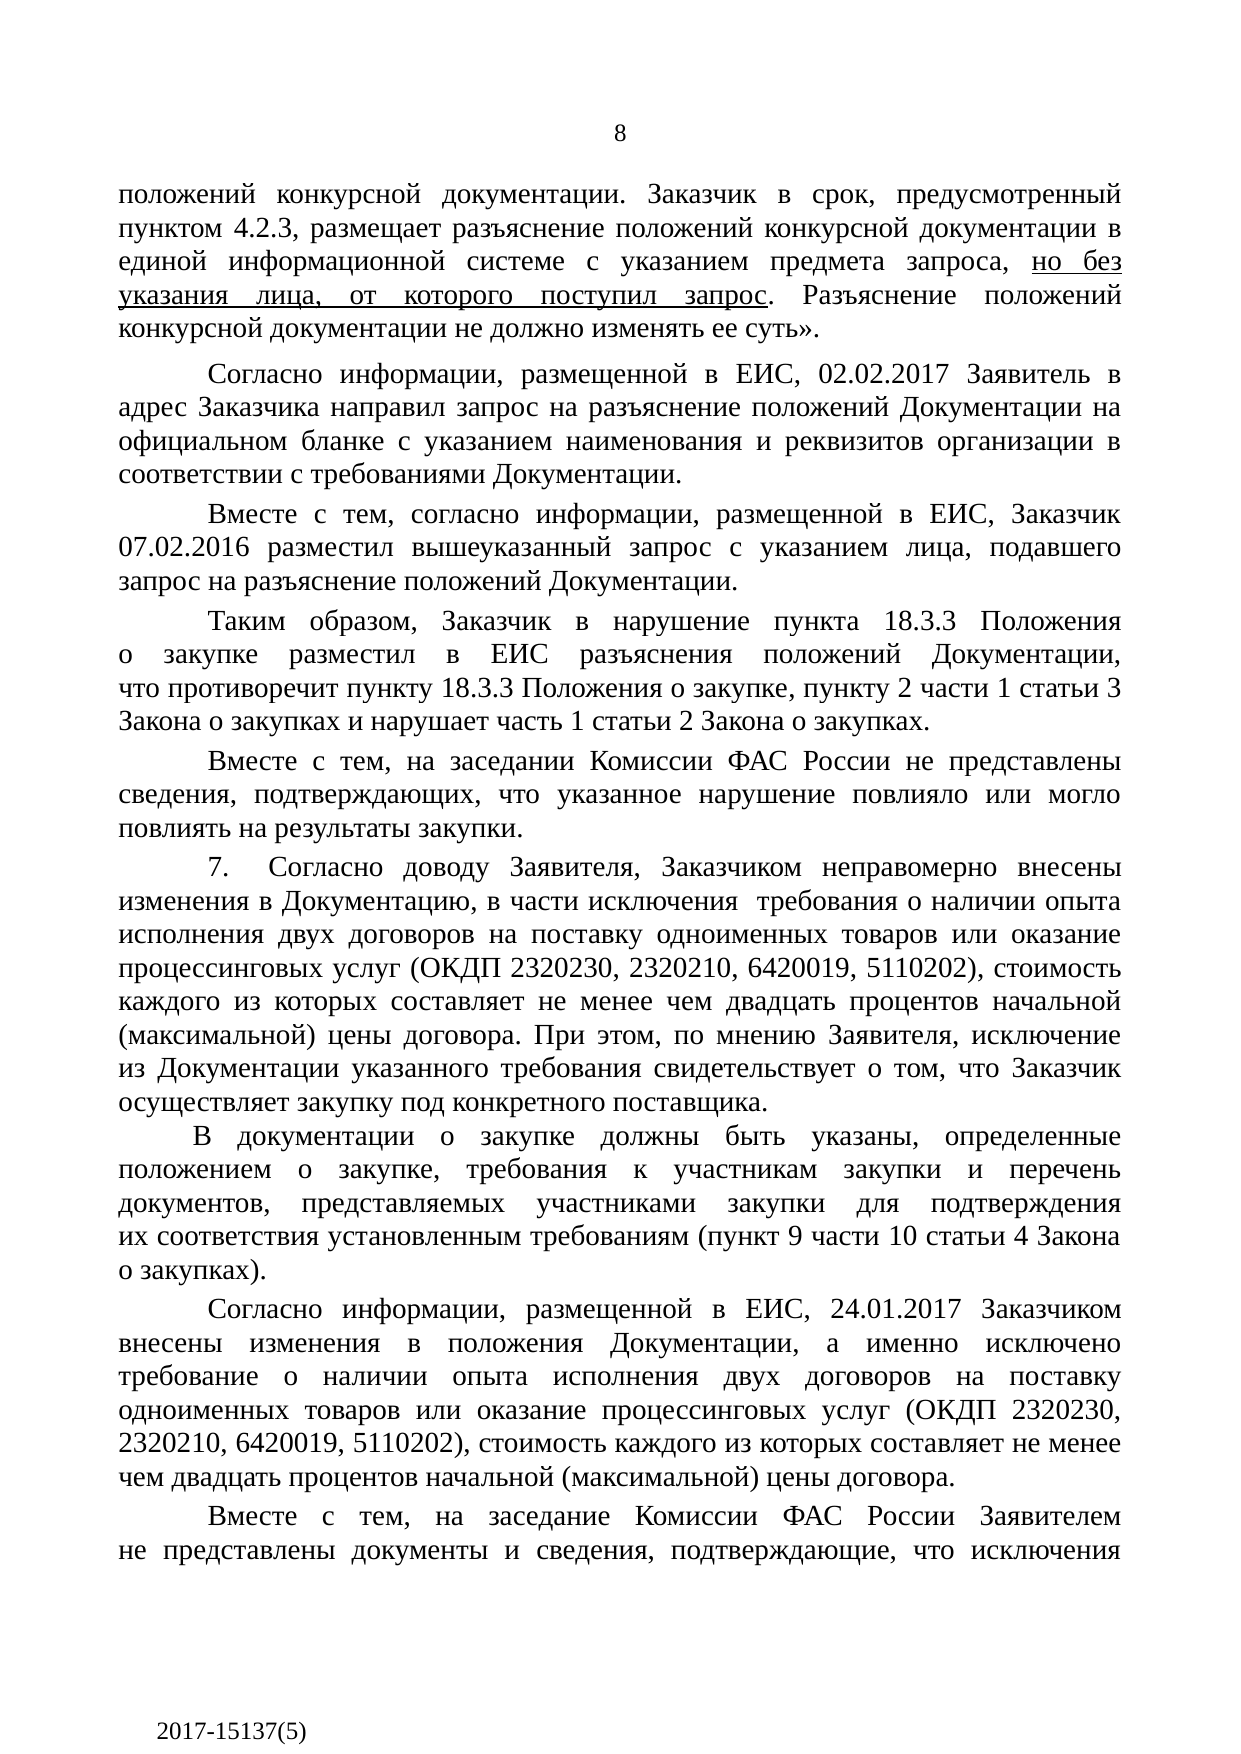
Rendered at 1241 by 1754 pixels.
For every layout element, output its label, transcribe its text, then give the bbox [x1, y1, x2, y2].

text Согласно информации, размещенной в ЕИС, 24.01.2017 Заказчиком внесены изменения в положения Документации, а именно исключено требование о наличии опыта исполнения двух договоров на поставку одноименных товаров или оказание процессинговых услуг (ОКДП 2320230, 2320210, 6420019, 5110202), стоимость каждого из которых составляет не менее чем двадцать процентов начальной (максимальной) цены договора. [118, 1291, 1122, 1492]
text Согласно информации, размещенной в ЕИС, 02.02.2017 Заявитель в адрес Заказчика направил запрос на разъяснение положений Документации на официальном бланке с указанием наименования и реквизитов организации в соответствии с требованиями Документации. [118, 356, 1122, 490]
text Вместе с тем, согласно информации, размещенной в ЕИС, Заказчик 07.02.2016 разместил вышеуказанный запрос с указанием лица, подавшего запрос на разъяснение положений Документации. [118, 496, 1122, 597]
text Таким образом, Заказчик в нарушение пункта 18.3.3 Положения о закупке разместил в ЕИС разъяснения положений Документации, что противоречит пункту 18.3.3 Положения о закупке, пункту 2 части 1 статьи 3 Закона о закупках и нарушает часть 1 статьи 2 Закона о закупках. [118, 603, 1122, 737]
list Согласно доводу Заявителя, Заказчиком неправомерно внесены изменения в Документацию, в части исключения требования о наличии опыта исполнения двух договоров на поставку одноименных товаров или оказание процессинговых услуг (ОКДП 2320230, 2320210, 6420019, 5110202), стоимость каждого из которых составляет не менее чем двадцать процентов начальной (максимальной) цены договора. При этом, по мнению Заявителя, исключение из Документации указанного требования свидетельствует о том, что Заказчик осуществляет закупку под конкретного поставщика. [118, 849, 1122, 1118]
text Вместе с тем, на заседании Комиссии ФАС России не представлены сведения, подтверждающих, что указанное нарушение повлияло или могло повлиять на результаты закупки. [118, 743, 1122, 843]
text Вместе с тем, на заседание Комиссии ФАС России Заявителем не представлены документы и сведения, подтверждающие, что исключения [118, 1498, 1122, 1566]
text положений конкурсной документации. Заказчик в срок, предусмотренный пунктом 4.2.3, размещает разъяснение положений конкурсной документации в единой информационной системе с указанием предмета запроса, но без указания лица, от которого поступил запрос. Разъяснение положений конкурсной документации не должно изменять ее суть». [118, 176, 1122, 344]
text В документации о закупке должны быть указаны, определенные положением о закупке, требования к участникам закупки и перечень документов, представляемых участниками закупки для подтверждения их соответствия установленным требованиям (пункт 9 части 10 статьи 4 Закона о закупках). [118, 1118, 1122, 1285]
